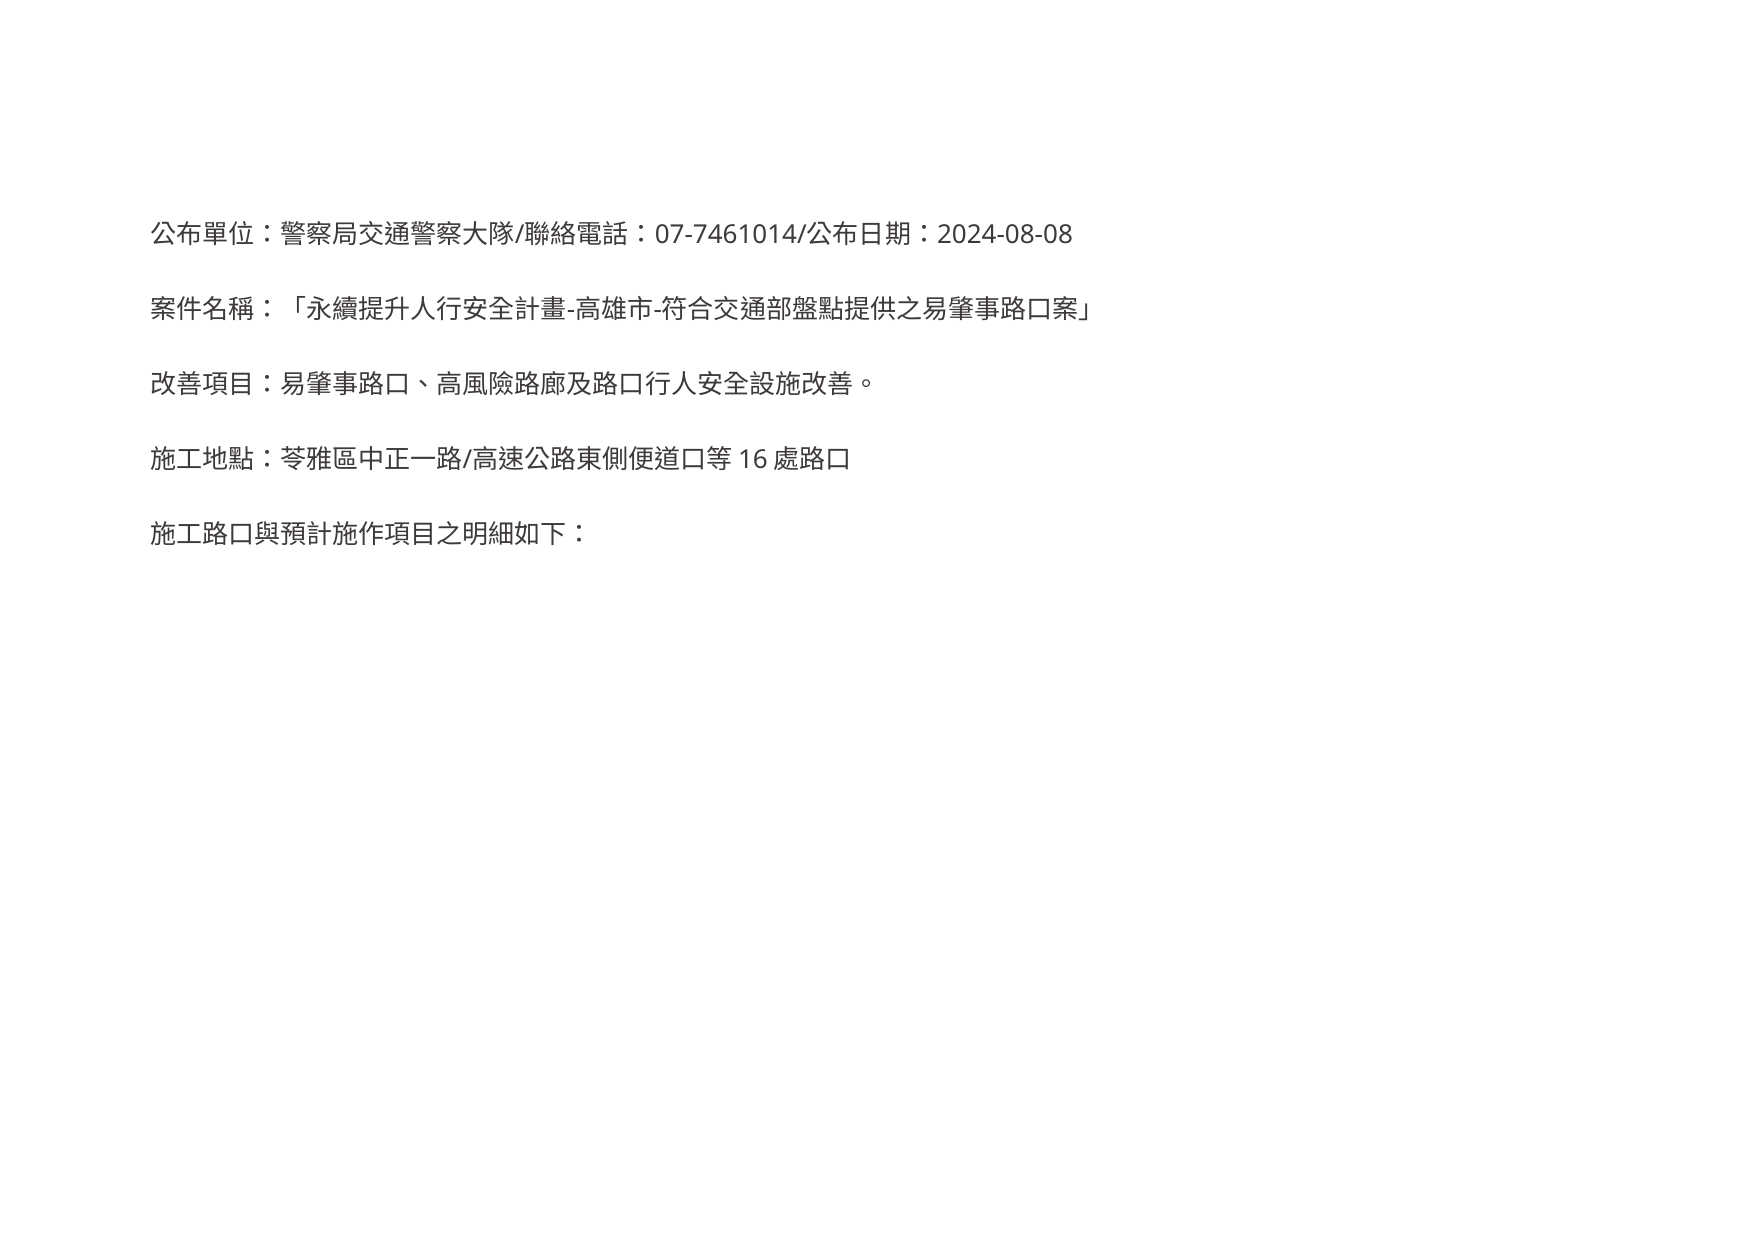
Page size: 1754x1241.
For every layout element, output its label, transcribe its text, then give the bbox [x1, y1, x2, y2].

text 案件名稱：「永續提升人行安全計畫-高雄市-符合交通部盤點提供之易肇事路口案」 [150, 264, 1604, 339]
text 施工路口與預計施作項目之明細如下： [150, 489, 1604, 564]
text 施工地點：苓雅區中正一路/高速公路東側便道口等16處路口 [150, 414, 1604, 489]
text 公布單位：警察局交通警察大隊/聯絡電話：07-7461014/公布日期：2024-08-08 [150, 189, 1604, 264]
text 改善項目：易肇事路口、高風險路廊及路口行人安全設施改善。 [150, 339, 1604, 414]
